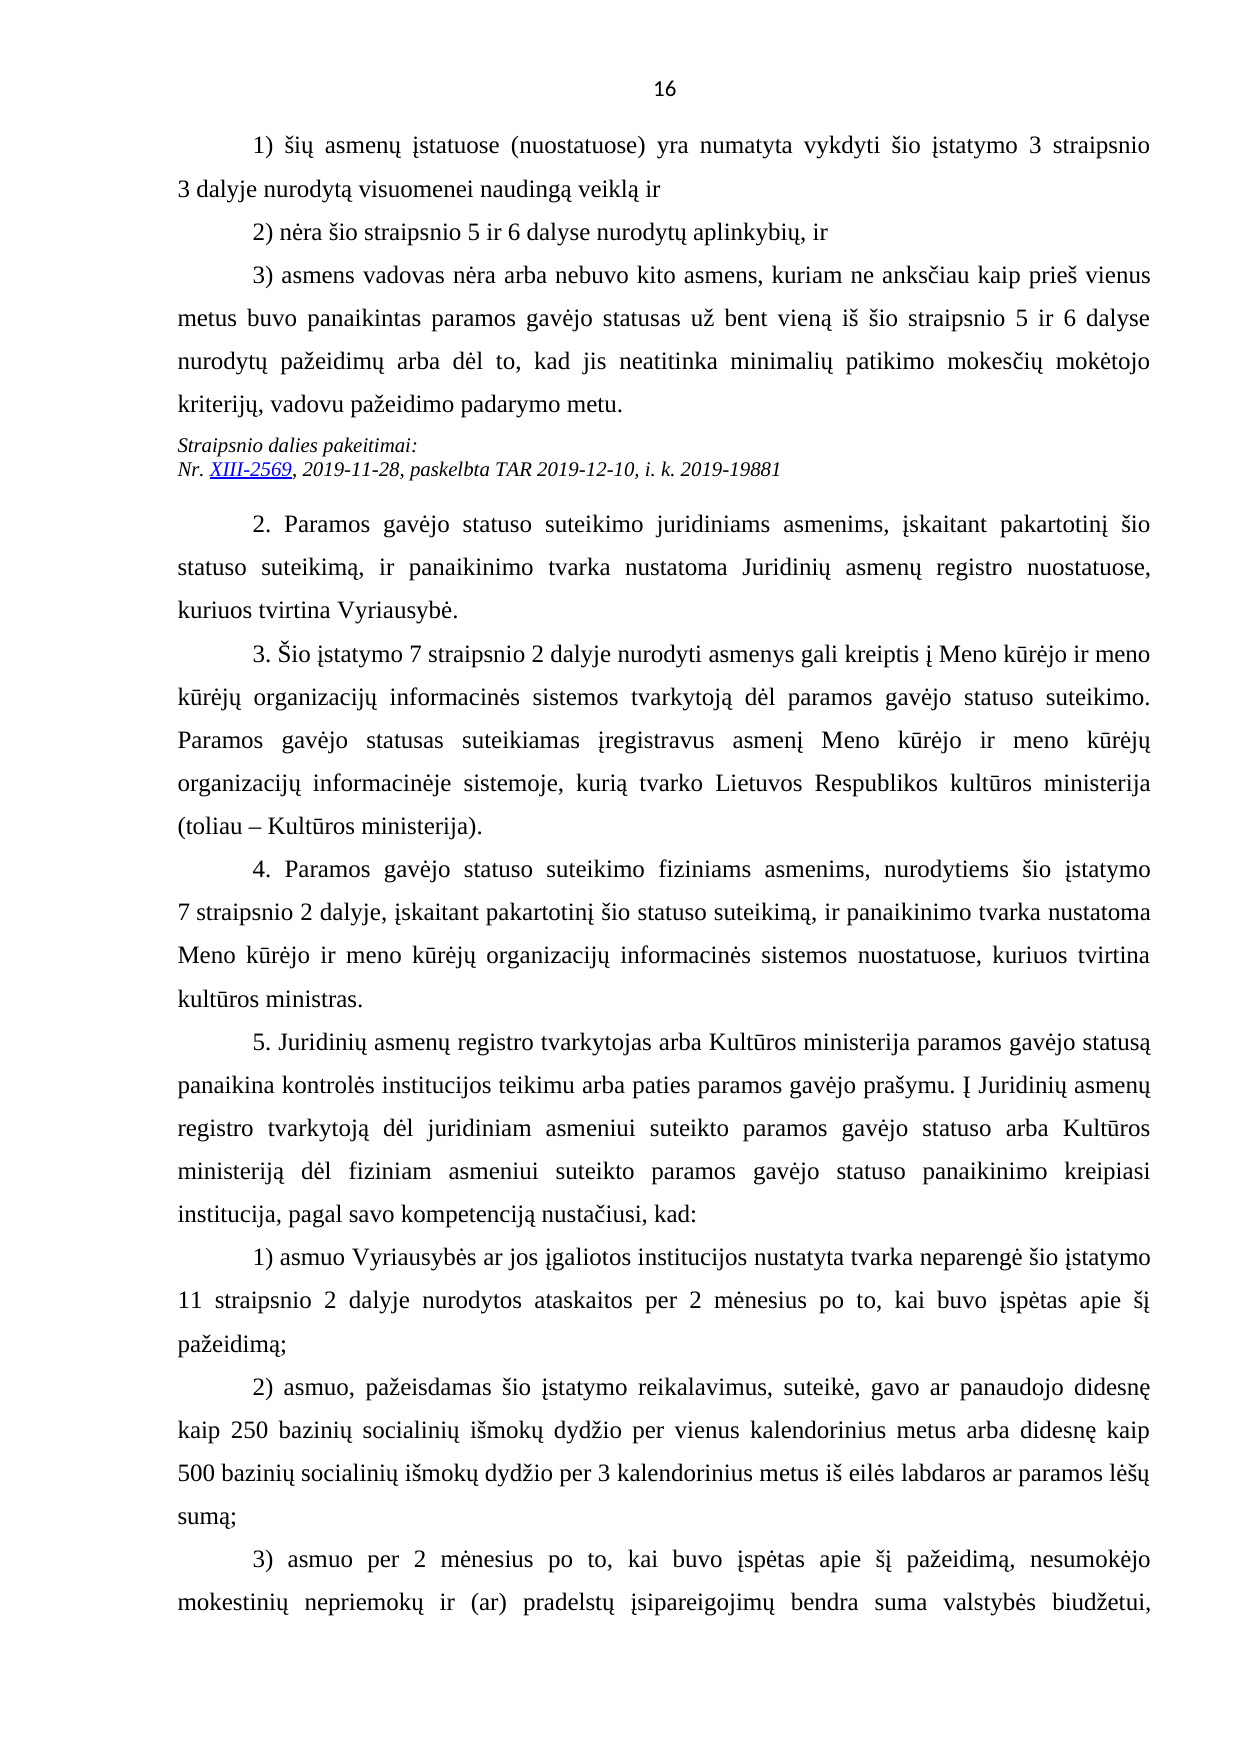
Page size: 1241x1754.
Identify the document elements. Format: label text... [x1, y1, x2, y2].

text Nr. XIII-2569, 2019-11-28, paskelbta TAR 2019-12-10, i. k. 2019-19881 [177, 457, 1152, 481]
text 4. Paramos gavėjo statuso suteikimo fiziniams asmenims, nurodytiems šio įstatymo 7 straipsnio 2 dalyje, įskaitant pakartotinį šio statuso suteikimą, ir panaikinimo tvarka nustatoma Meno kūrėjo ir meno kūrėjų organizacijų informacinės sistemos nuostatuose, kuriuos tvirtina kultūros ministras. [177, 854, 1152, 1012]
text 2) nėra šio straipsnio 5 ir 6 dalyse nurodytų aplinkybių, ir [177, 217, 1152, 246]
text 1) šių asmenų įstatuose (nuostatuose) yra numatyta vykdyti šio įstatymo 3 straipsnio 3 dalyje nurodytą visuomenei naudingą veiklą ir [177, 131, 1152, 202]
text 2. Paramos gavėjo statuso suteikimo juridiniams asmenims, įskaitant pakartotinį šio statuso suteikimą, ir panaikinimo tvarka nustatoma Juridinių asmenų registro nuostatuose, kuriuos tvirtina Vyriausybė. [177, 509, 1152, 624]
text 2) asmuo, pažeisdamas šio įstatymo reikalavimus, suteikė, gavo ar panaudojo didesnę kaip 250 bazinių socialinių išmokų dydžio per vienus kalendorinius metus arba didesnę kaip 500 bazinių socialinių išmokų dydžio per 3 kalendorinius metus iš eilės labdaros ar paramos lėšų sumą; [177, 1372, 1152, 1530]
text 3. Šio įstatymo 7 straipsnio 2 dalyje nurodyti asmenys gali kreiptis į Meno kūrėjo ir meno kūrėjų organizacijų informacinės sistemos tvarkytoją dėl paramos gavėjo statuso suteikimo. Paramos gavėjo statusas suteikiamas įregistravus asmenį Meno kūrėjo ir meno kūrėjų organizacijų informacinėje sistemoje, kurią tvarko Lietuvos Respublikos kultūros ministerija (toliau – Kultūros ministerija). [177, 639, 1152, 840]
text 3) asmuo per 2 mėnesius po to, kai buvo įspėtas apie šį pažeidimą, nesumokėjo mokestinių nepriemokų ir (ar) pradelstų įsipareigojimų bendra suma valstybės biudžetui, [177, 1544, 1152, 1616]
text 3) asmens vadovas nėra arba nebuvo kito asmens, kuriam ne anksčiau kaip prieš vienus metus buvo panaikintas paramos gavėjo statusas už bent vieną iš šio straipsnio 5 ir 6 dalyse nurodytų pažeidimų arba dėl to, kad jis neatitinka minimalių patikimo mokesčių mokėtojo kriterijų, vadovu pažeidimo padarymo metu. [177, 260, 1152, 418]
text Straipsnio dalies pakeitimai: [177, 432, 1152, 457]
text 5. Juridinių asmenų registro tvarkytojas arba Kultūros ministerija paramos gavėjo statusą panaikina kontrolės institucijos teikimu arba paties paramos gavėjo prašymu. Į Juridinių asmenų registro tvarkytoją dėl juridiniam asmeniui suteikto paramos gavėjo statuso arba Kultūros ministeriją dėl fiziniam asmeniui suteikto paramos gavėjo statuso panaikinimo kreipiasi institucija, pagal savo kompetenciją nustačiusi, kad: [177, 1027, 1152, 1228]
text 1) asmuo Vyriausybės ar jos įgaliotos institucijos nustatyta tvarka neparengė šio įstatymo 11 straipsnio 2 dalyje nurodytos ataskaitos per 2 mėnesius po to, kai buvo įspėtas apie šį pažeidimą; [177, 1242, 1152, 1357]
